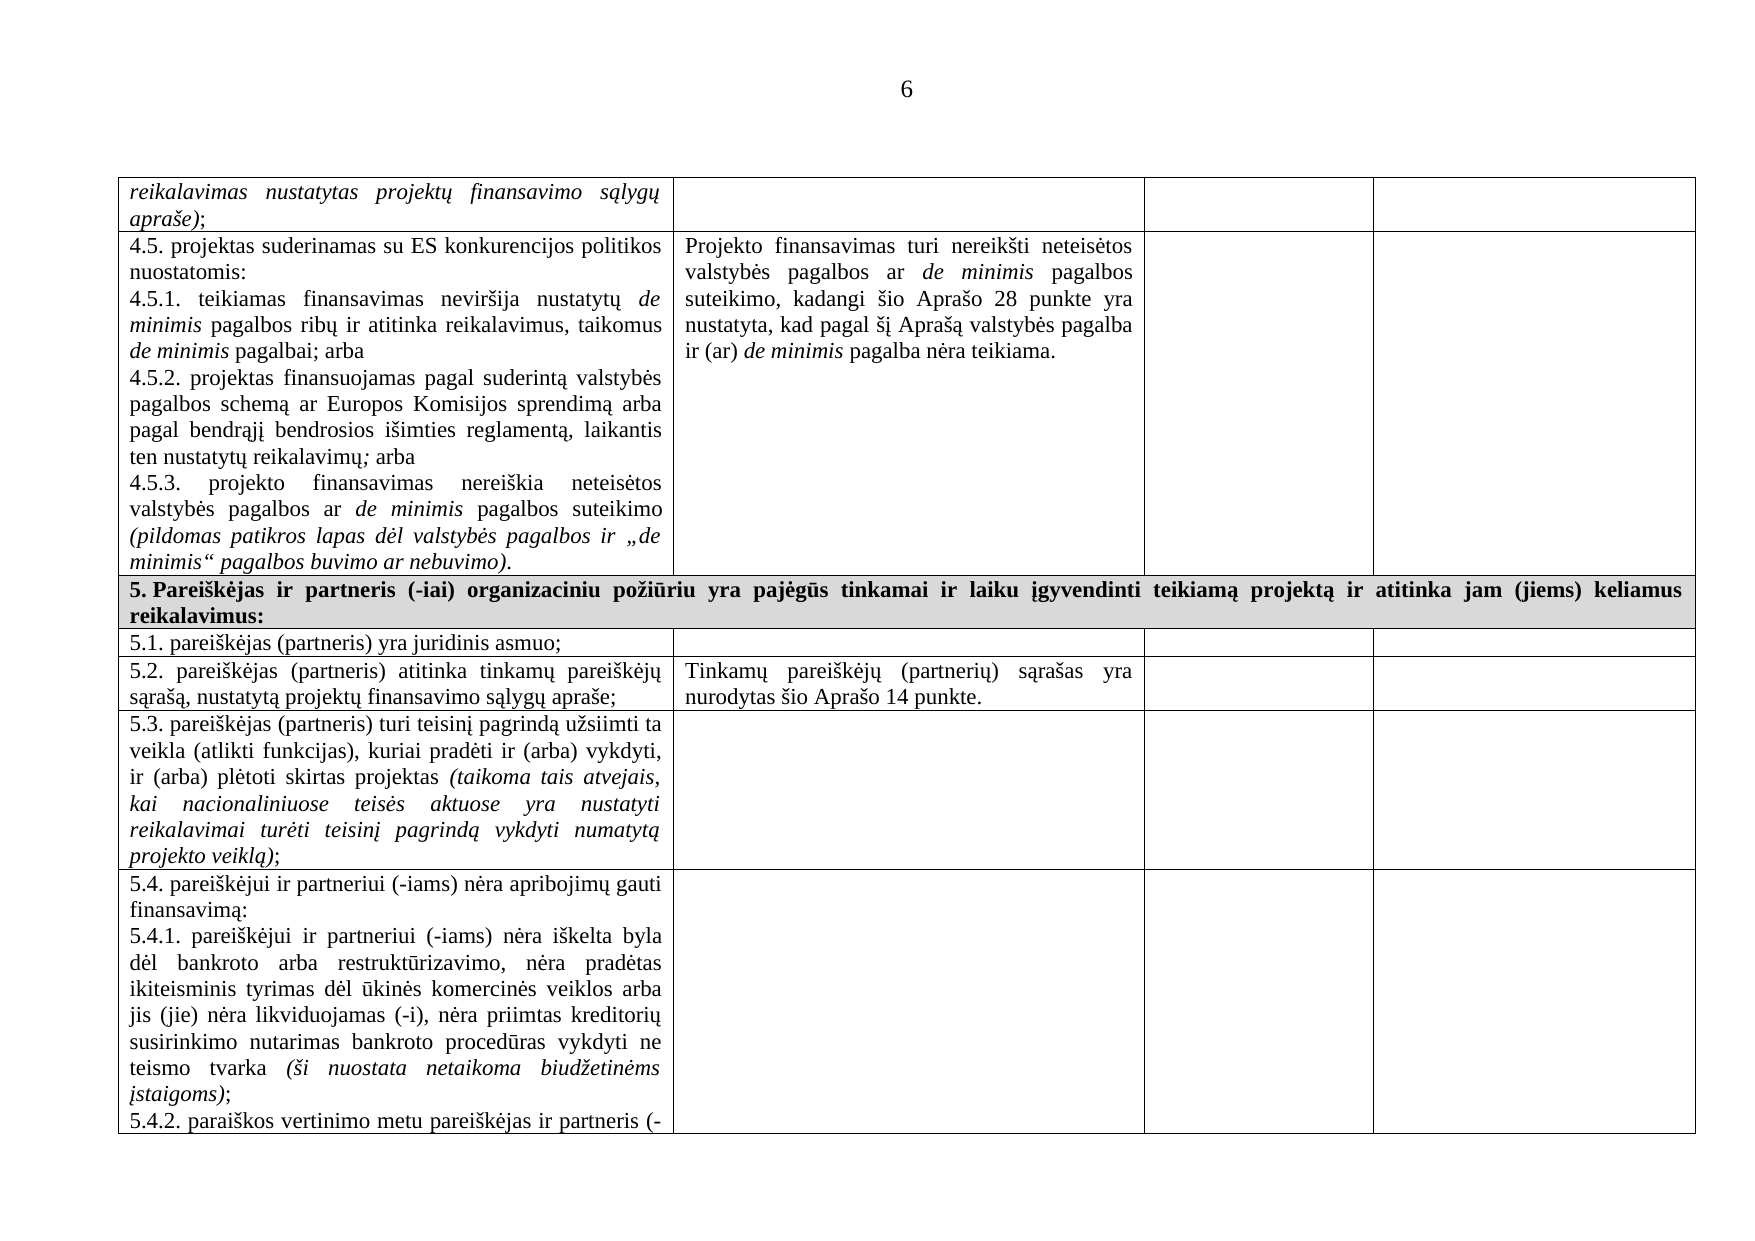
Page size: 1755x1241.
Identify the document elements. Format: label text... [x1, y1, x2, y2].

table_cell reikalavimas nustatytas projektų finansavimo sąlygų apraše); [119, 178, 673, 231]
table_cell [1145, 629, 1373, 656]
table_cell 5.3. pareiškėjas (partneris) turi teisinį pagrindą užsiimti ta veikla (atlikti funkcijas), kuriai pradėti ir (arba) vykdyti, ir (arba) plėtoti skirtas projektas (taikoma tais atvejais, kai nacionaliniuose teisės aktuose yra nustatyti reikalavimai turėti teisinį pagrindą vykdyti numatytą projekto veiklą); [119, 711, 673, 869]
table_cell [1374, 178, 1695, 231]
table_cell [1374, 657, 1695, 709]
table_cell 5.4. pareiškėjui ir partneriui (-iams) nėra apribojimų gauti finansavimą: 5.4.1. pareiškėjui ir partneriui (-iams) nėra iškelta byla dėl bankroto arba restruktūrizavimo, nėra pradėtas ikiteisminis tyrimas dėl ūkinės komercinės veiklos arba jis (jie) nėra likviduojamas (-i), nėra priimtas kreditorių susirinkimo nutarimas bankroto procedūras vykdyti ne teismo tvarka (ši nuostata netaikoma biudžetinėms įstaigoms); 5.4.2. paraiškos vertinimo metu pareiškėjas ir partneris (- [119, 870, 673, 1133]
table_cell [1374, 711, 1695, 869]
table_cell 5.2. pareiškėjas (partneris) atitinka tinkamų pareiškėjų sąrašą, nustatytą projektų finansavimo sąlygų apraše; [119, 657, 673, 709]
table_cell [1145, 870, 1373, 1133]
table_cell [674, 178, 1144, 231]
table_cell [1374, 232, 1695, 574]
table_cell [1374, 870, 1695, 1133]
table_cell [1145, 711, 1373, 869]
table_cell [674, 711, 1144, 869]
table_cell [1145, 178, 1373, 231]
table_cell [1145, 657, 1373, 709]
table_cell [674, 629, 1144, 656]
table_cell [674, 870, 1144, 1133]
table_cell [1145, 232, 1373, 574]
table_cell Tinkamų pareiškėjų (partnerių) sąrašas yra nurodytas šio Aprašo 14 punkte. [674, 657, 1144, 709]
table_cell 5.1. pareiškėjas (partneris) yra juridinis asmuo; [119, 629, 673, 656]
table_cell 5. Pareiškėjas ir partneris (-iai) organizaciniu požiūriu yra pajėgūs tinkamai ir laiku įgyvendinti teikiamą projektą ir atitinka jam (jiems) keliamus reikalavimus: [119, 576, 1695, 628]
table_cell 4.5. projektas suderinamas su ES konkurencijos politikos nuostatomis: 4.5.1. teikiamas finansavimas neviršija nustatytų de minimis pagalbos ribų ir atitinka reikalavimus, taikomus de minimis pagalbai; arba 4.5.2. projektas finansuojamas pagal suderintą valstybės pagalbos schemą ar Europos Komisijos sprendimą arba pagal bendrąjį bendrosios išimties reglamentą, laikantis ten nustatytų reikalavimų; arba 4.5.3. projekto finansavimas nereiškia neteisėtos valstybės pagalbos ar de minimis pagalbos suteikimo (pildomas patikros lapas dėl valstybės pagalbos ir „de minimis“ pagalbos buvimo ar nebuvimo). [119, 232, 673, 574]
table_cell [1374, 629, 1695, 656]
table_cell Projekto finansavimas turi nereikšti neteisėtos valstybės pagalbos ar de minimis pagalbos suteikimo, kadangi šio Aprašo 28 punkte yra nustatyta, kad pagal šį Aprašą valstybės pagalba ir (ar) de minimis pagalba nėra teikiama. [674, 232, 1144, 574]
